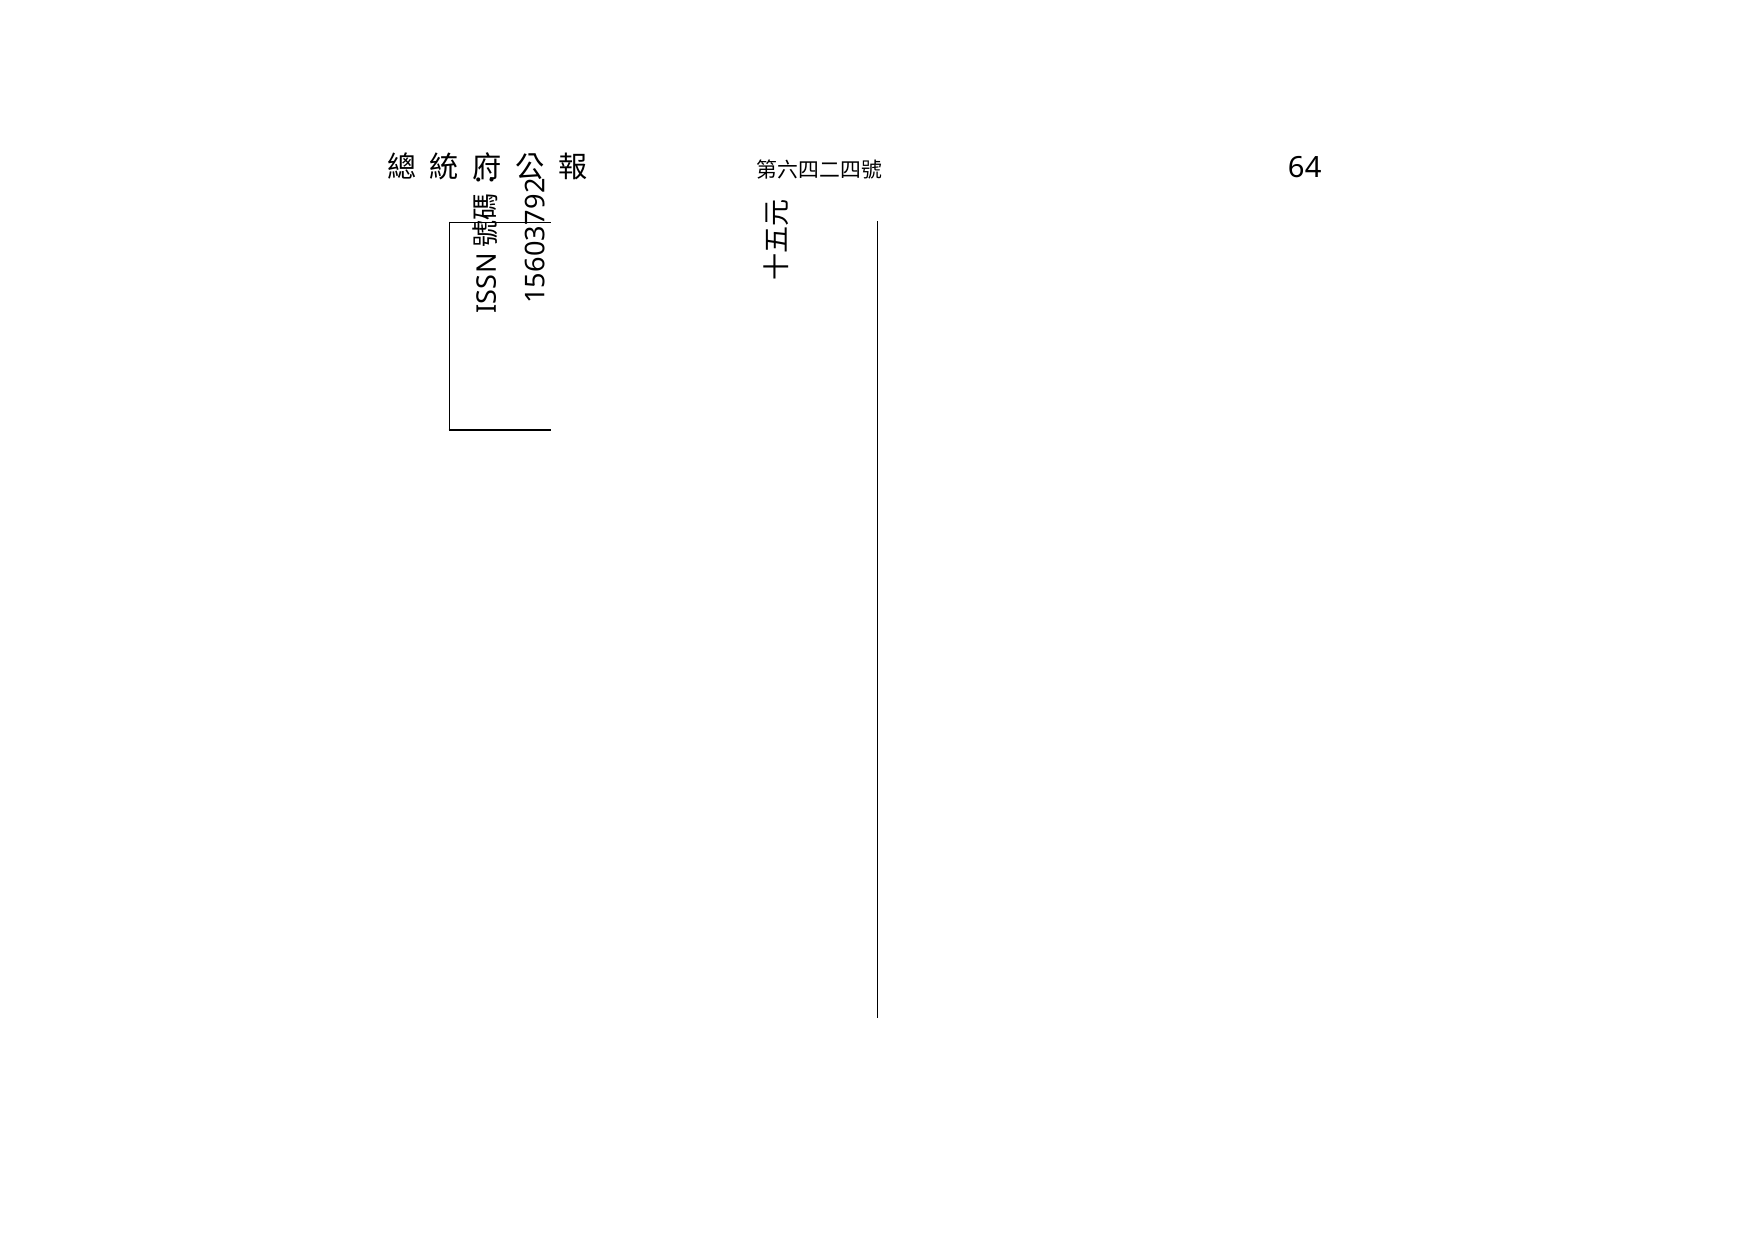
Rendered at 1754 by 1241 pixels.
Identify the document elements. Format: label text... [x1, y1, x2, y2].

table_header [670, 222, 699, 429]
table_header [551, 222, 587, 429]
table_header GPN： [587, 222, 628, 429]
table_header 每份新臺幣三十五元 [741, 222, 782, 429]
table_cell ISSN號碼： [450, 223, 500, 429]
table_header 2000100002 [628, 222, 669, 429]
table_header 定價： [699, 222, 741, 429]
table_cell 15603792 [500, 223, 551, 429]
